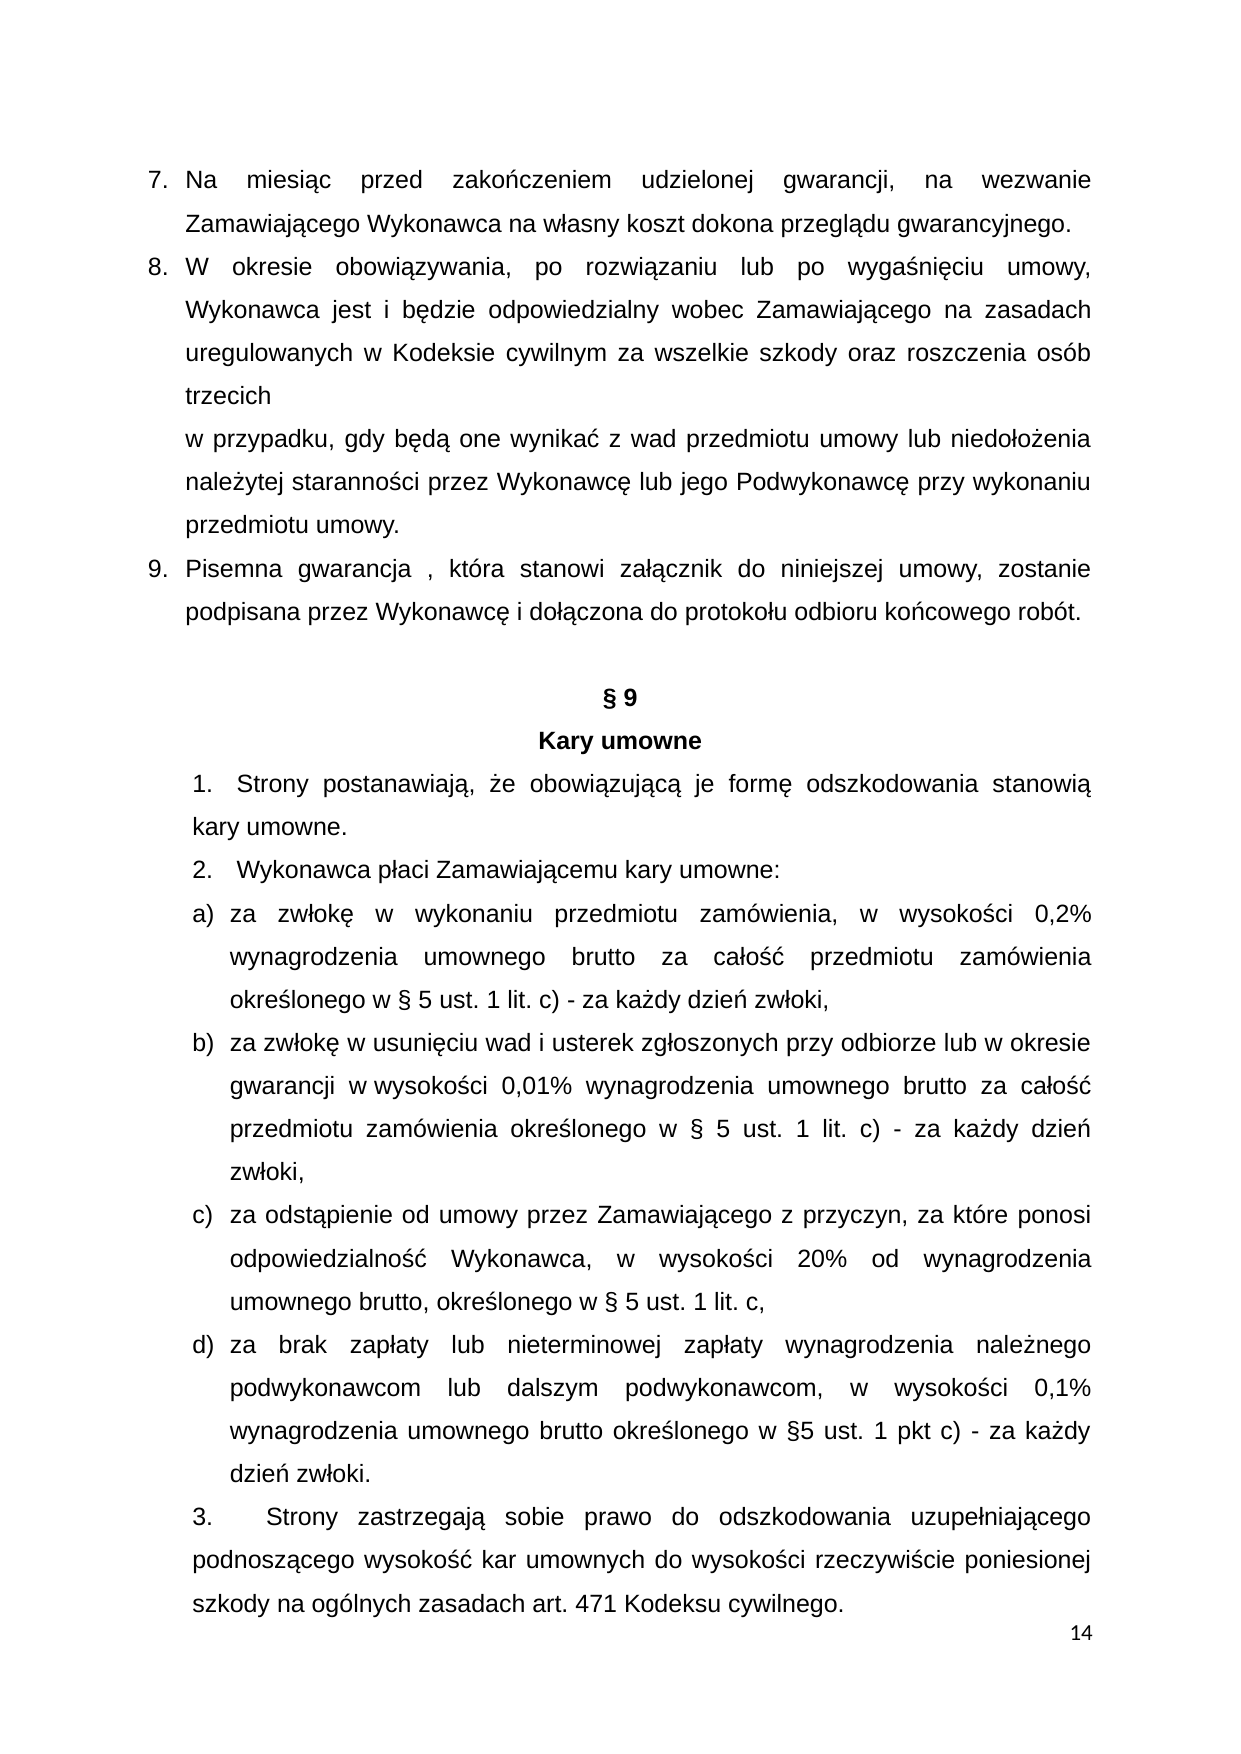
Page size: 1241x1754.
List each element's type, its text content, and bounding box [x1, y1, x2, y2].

list Wykonawca płaci Zamawiającemu kary umowne: [192, 856, 1092, 884]
text § 9 [148, 683, 1092, 712]
list za zwłokę w wykonaniu przedmiotu zamówienia, w wysokości 0,2% wynagrodzenia umownego brutto za całość przedmiotu zamówienia określonego w § 5 ust. 1 lit. c) - za każdy dzień zwłoki, [192, 899, 1092, 1014]
list W okresie obowiązywania, po rozwiązaniu lub po wygaśnięciu umowy, Wykonawca jest i będzie odpowiedzialny wobec Zamawiającego na zasadach uregulowanych w Kodeksie cywilnym za wszelkie szkody oraz roszczenia osób trzecich w przypadku, gdy będą one wynikać z wad przedmiotu umowy lub niedołożenia należytej staranności przez Wykonawcę lub jego Podwykonawcę przy wykonaniu przedmiotu umowy. [148, 252, 1092, 539]
list Pisemna gwarancja , która stanowi załącznik do niniejszej umowy, zostanie podpisana przez Wykonawcę i dołączona do protokołu odbioru końcowego robót. [148, 554, 1092, 626]
list za zwłokę w usunięciu wad i usterek zgłoszonych przy odbiorze lub w okresie gwarancji w wysokości 0,01% wynagrodzenia umownego brutto za całość przedmiotu zamówienia określonego w § 5 ust. 1 lit. c) - za każdy dzień zwłoki, [192, 1028, 1092, 1186]
list za brak zapłaty lub nieterminowej zapłaty wynagrodzenia należnego podwykonawcom lub dalszym podwykonawcom, w wysokości 0,1% wynagrodzenia umownego brutto określonego w §5 ust. 1 pkt c) - za każdy dzień zwłoki. [192, 1330, 1092, 1488]
list za odstąpienie od umowy przez Zamawiającego z przyczyn, za które ponosi odpowiedzialność Wykonawca, w wysokości 20% od wynagrodzenia umownego brutto, określonego w § 5 ust. 1 lit. c, [192, 1201, 1092, 1316]
list Strony zastrzegają sobie prawo do odszkodowania uzupełniającego podnoszącego wysokość kar umownych do wysokości rzeczywiście poniesionej szkody na ogólnych zasadach art. 471 Kodeksu cywilnego. [192, 1502, 1092, 1617]
text Kary umowne [148, 726, 1092, 755]
list Strony postanawiają, że obowiązującą je formę odszkodowania stanowią kary umowne. [192, 769, 1092, 841]
list Na miesiąc przed zakończeniem udzielonej gwarancji, na wezwanie Zamawiającego Wykonawca na własny koszt dokona przeglądu gwarancyjnego. [148, 166, 1092, 237]
